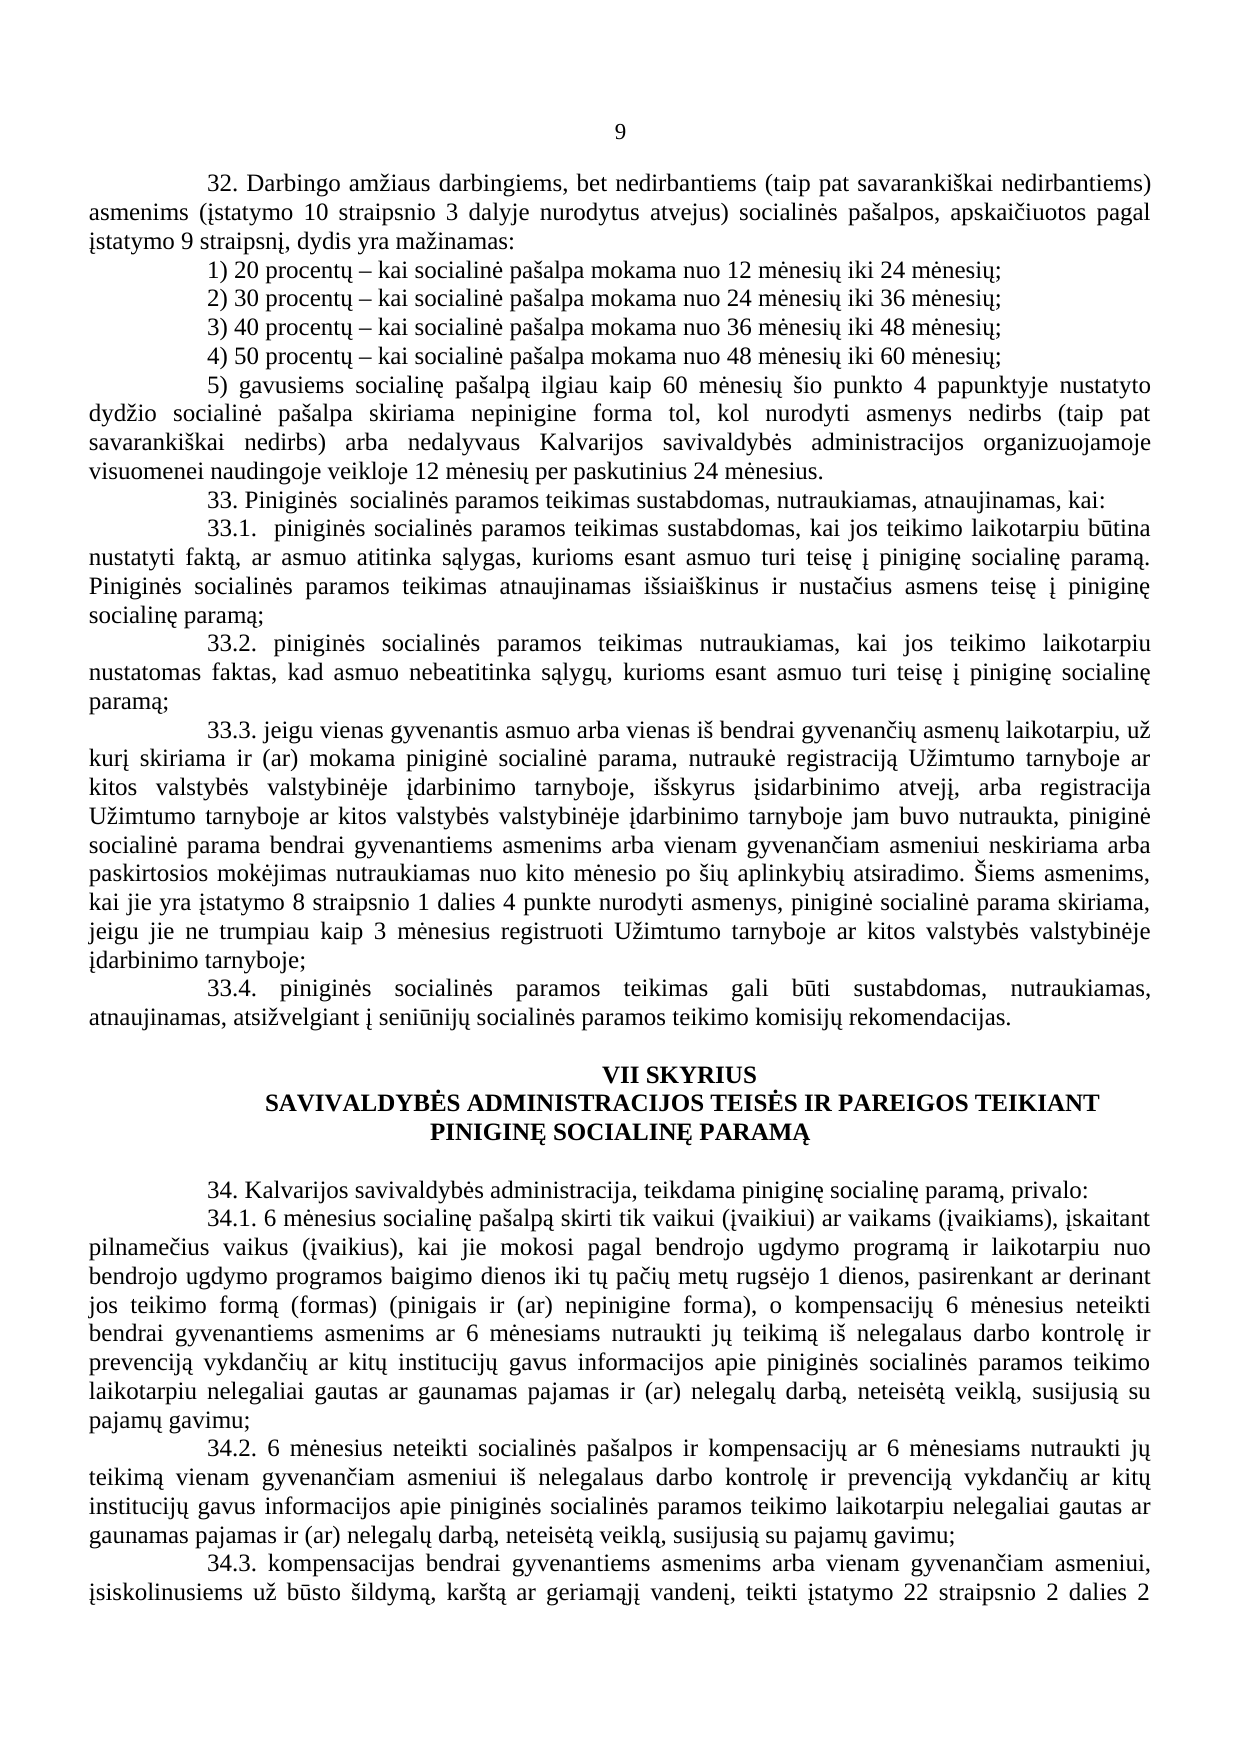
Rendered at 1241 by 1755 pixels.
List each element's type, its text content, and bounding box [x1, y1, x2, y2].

text 2) 30 procentų – kai socialinė pašalpa mokama nuo 24 mėnesių iki 36 mėnesių; [89, 283, 1152, 312]
text VII SKYRIUS [89, 1060, 1152, 1088]
text 33. Piniginės socialinės paramos teikimas sustabdomas, nutraukiamas, atnaujinamas, kai: [89, 485, 1152, 513]
text 5) gavusiems socialinę pašalpą ilgiau kaip 60 mėnesių šio punkto 4 papunktyje nustatyto dydžio socialinė pašalpa skiriama nepinigine forma tol, kol nurodyti asmenys nedirbs (taip pat savarankiškai nedirbs) arba nedalyvaus Kalvarijos savivaldybės administracijos organizuojamoje visuomenei naudingoje veikloje 12 mėnesių per paskutinius 24 mėnesius. [89, 370, 1152, 485]
text 34. Kalvarijos savivaldybės administracija, teikdama piniginę socialinę paramą, privalo: [89, 1175, 1152, 1203]
text 32. Darbingo amžiaus darbingiems, bet nedirbantiems (taip pat savarankiškai nedirbantiems) asmenims (įstatymo 10 straipsnio 3 dalyje nurodytus atvejus) socialinės pašalpos, apskaičiuotos pagal įstatymo 9 straipsnį, dydis yra mažinamas: [89, 168, 1152, 255]
text 34.1. 6 mėnesius socialinę pašalpą skirti tik vaikui (įvaikiui) ar vaikams (įvaikiams), įskaitant pilnamečius vaikus (įvaikius), kai jie mokosi pagal bendrojo ugdymo programą ir laikotarpiu nuo bendrojo ugdymo programos baigimo dienos iki tų pačių metų rugsėjo 1 dienos, pasirenkant ar derinant jos teikimo formą (formas) (pinigais ir (ar) nepinigine forma), o kompensacijų 6 mėnesius neteikti bendrai gyvenantiems asmenims ar 6 mėnesiams nutraukti jų teikimą iš nelegalaus darbo kontrolę ir prevenciją vykdančių ar kitų institucijų gavus informacijos apie piniginės socialinės paramos teikimo laikotarpiu nelegaliai gautas ar gaunamas pajamas ir (ar) nelegalų darbą, neteisėtą veiklą, susijusią su pajamų gavimu; [89, 1203, 1152, 1433]
text 34.2. 6 mėnesius neteikti socialinės pašalpos ir kompensacijų ar 6 mėnesiams nutraukti jų teikimą vienam gyvenančiam asmeniui iš nelegalaus darbo kontrolę ir prevenciją vykdančių ar kitų institucijų gavus informacijos apie piniginės socialinės paramos teikimo laikotarpiu nelegaliai gautas ar gaunamas pajamas ir (ar) nelegalų darbą, neteisėtą veiklą, susijusią su pajamų gavimu; [89, 1433, 1152, 1548]
text 33.4. piniginės socialinės paramos teikimas gali būti sustabdomas, nutraukiamas, atnaujinamas, atsižvelgiant į seniūnijų socialinės paramos teikimo komisijų rekomendacijas. [89, 973, 1152, 1031]
text SAVIVALDYBĖS ADMINISTRACIJOS TEISĖS IR PAREIGOS TEIKIANT PINIGINĘ SOCIALINĘ PARAMĄ [89, 1088, 1152, 1146]
text 33.2. piniginės socialinės paramos teikimas nutraukiamas, kai jos teikimo laikotarpiu nustatomas faktas, kad asmuo nebeatitinka sąlygų, kurioms esant asmuo turi teisę į piniginę socialinę paramą; [89, 628, 1152, 715]
text 33.3. jeigu vienas gyvenantis asmuo arba vienas iš bendrai gyvenančių asmenų laikotarpiu, už kurį skiriama ir (ar) mokama piniginė socialinė parama, nutraukė registraciją Užimtumo tarnyboje ar kitos valstybės valstybinėje įdarbinimo tarnyboje, išskyrus įsidarbinimo atvejį, arba registracija Užimtumo tarnyboje ar kitos valstybės valstybinėje įdarbinimo tarnyboje jam buvo nutraukta, piniginė socialinė parama bendrai gyvenantiems asmenims arba vienam gyvenančiam asmeniui neskiriama arba paskirtosios mokėjimas nutraukiamas nuo kito mėnesio po šių aplinkybių atsiradimo. Šiems asmenims, kai jie yra įstatymo 8 straipsnio 1 dalies 4 punkte nurodyti asmenys, piniginė socialinė parama skiriama, jeigu jie ne trumpiau kaip 3 mėnesius registruoti Užimtumo tarnyboje ar kitos valstybės valstybinėje įdarbinimo tarnyboje; [89, 715, 1152, 973]
text 34.3. kompensacijas bendrai gyvenantiems asmenims arba vienam gyvenančiam asmeniui, įsiskolinusiems už būsto šildymą, karštą ar geriamąjį vandenį, teikti įstatymo 22 straipsnio 2 dalies 2 [89, 1548, 1152, 1606]
text 33.1. piniginės socialinės paramos teikimas sustabdomas, kai jos teikimo laikotarpiu būtina nustatyti faktą, ar asmuo atitinka sąlygas, kurioms esant asmuo turi teisę į piniginę socialinę paramą. Piniginės socialinės paramos teikimas atnaujinamas išsiaiškinus ir nustačius asmens teisę į piniginę socialinę paramą; [89, 513, 1152, 628]
text 4) 50 procentų – kai socialinė pašalpa mokama nuo 48 mėnesių iki 60 mėnesių; [89, 341, 1152, 370]
text 1) 20 procentų – kai socialinė pašalpa mokama nuo 12 mėnesių iki 24 mėnesių; [89, 255, 1152, 283]
text 3) 40 procentų – kai socialinė pašalpa mokama nuo 36 mėnesių iki 48 mėnesių; [89, 312, 1152, 341]
